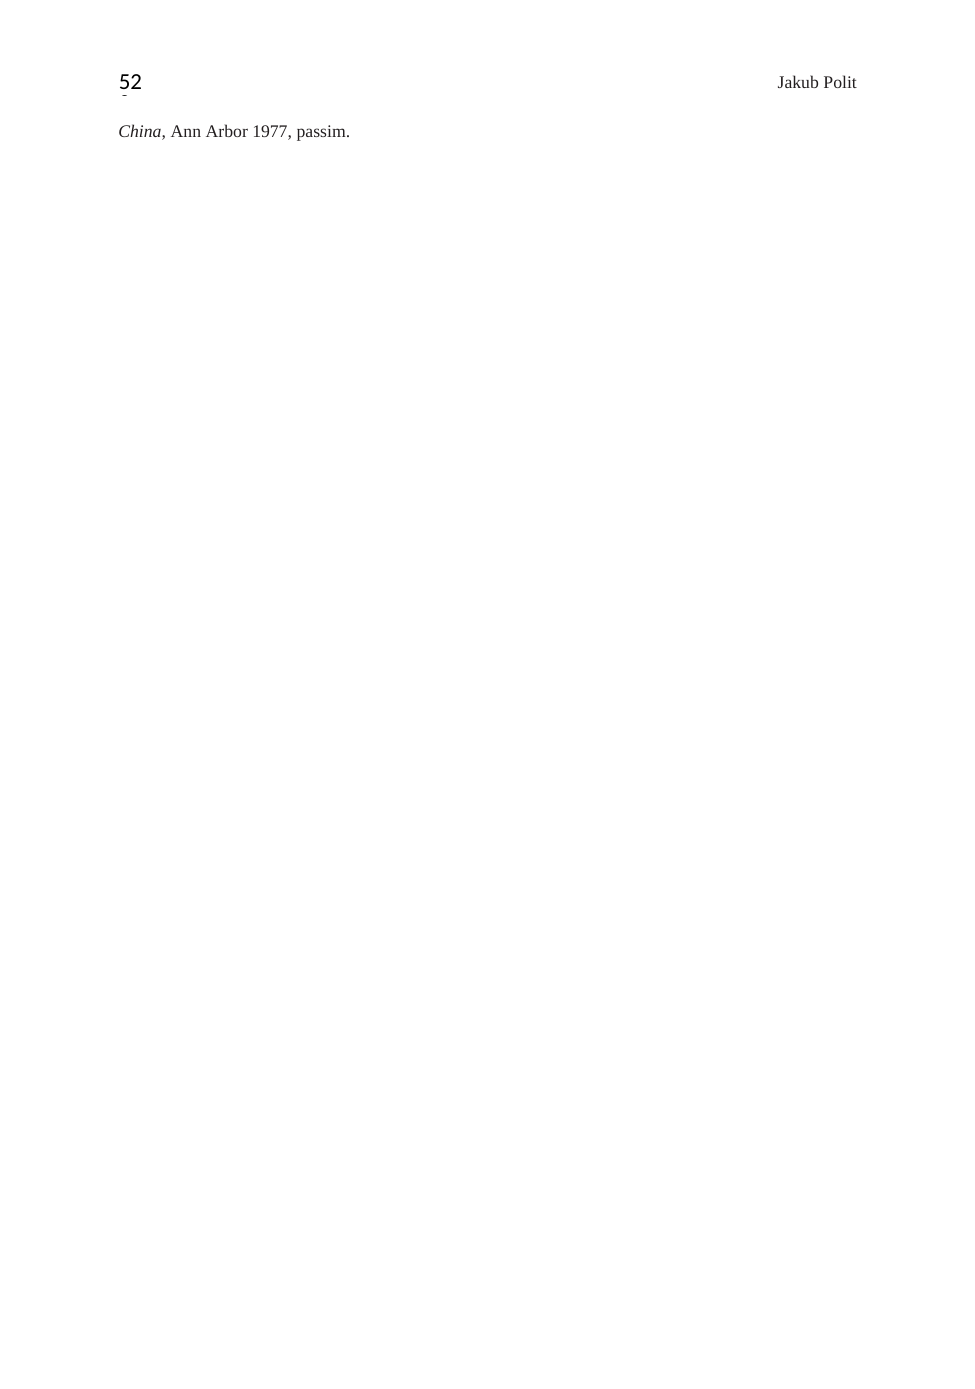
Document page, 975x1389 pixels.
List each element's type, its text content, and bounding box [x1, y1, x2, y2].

text China, Ann Arbor 1977, passim. [118, 121, 864, 141]
